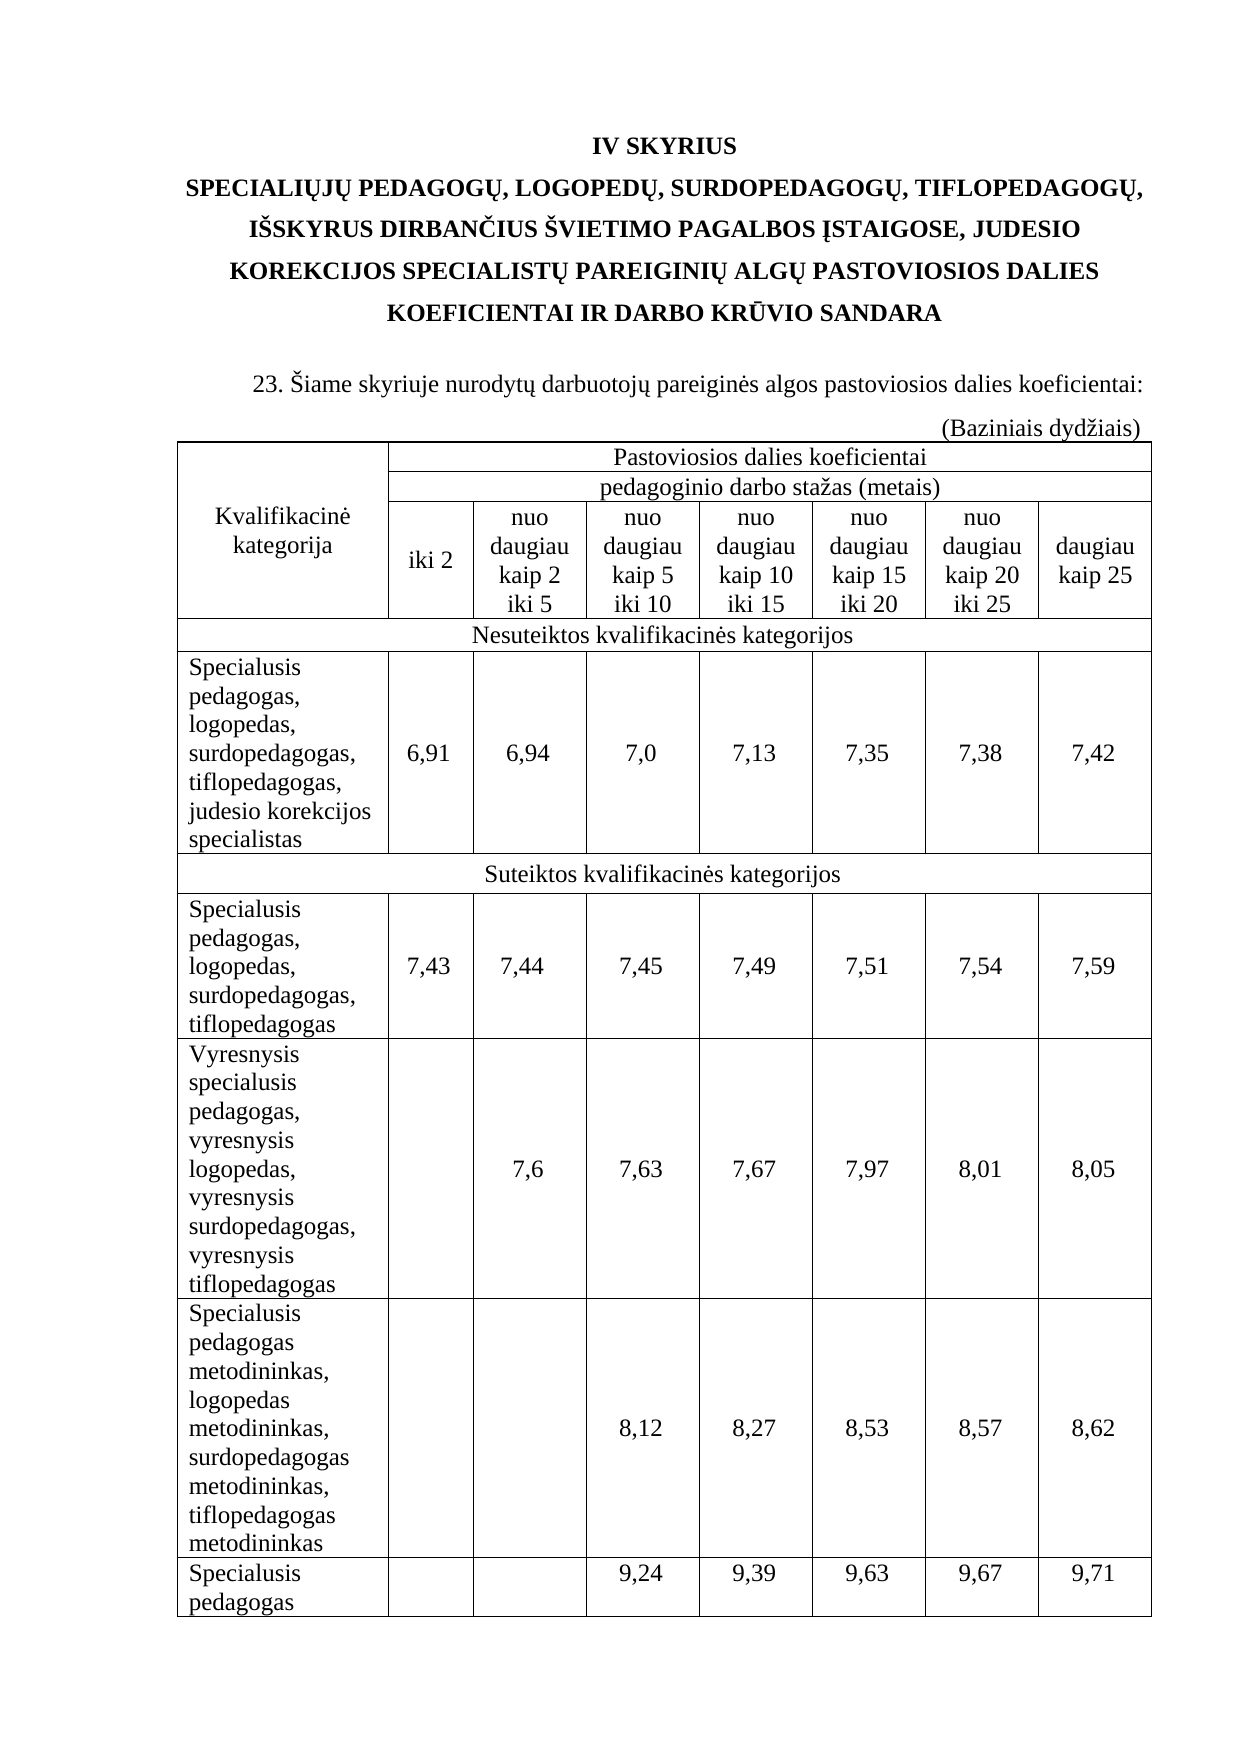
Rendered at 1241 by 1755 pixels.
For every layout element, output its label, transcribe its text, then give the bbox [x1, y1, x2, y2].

table_cell Pastoviosios dalies koeficientai [389, 443, 1151, 471]
table_cell [389, 1299, 473, 1557]
table_cell 7,51 [813, 894, 925, 1038]
text IV SKYRIUS [177, 118, 1152, 160]
table_cell 7,6 [474, 1039, 586, 1297]
table_cell 7,13 [700, 652, 812, 853]
text 23. Šiame skyriuje nurodytų darbuotojų pareiginės algos pastoviosios dalies koeficientai: [177, 369, 1152, 398]
table_cell 7,42 [1039, 652, 1151, 853]
table_cell 7,67 [700, 1039, 812, 1297]
table_header [177, 413, 388, 441]
table_cell 8,12 [587, 1299, 699, 1557]
table_cell 7,63 [587, 1039, 699, 1297]
table_cell nuo daugiau kaip 5 iki 10 [587, 502, 699, 618]
table_cell 7,45 [587, 894, 699, 1038]
table_cell 9,39 [700, 1558, 812, 1616]
table_cell 9,63 [813, 1558, 925, 1616]
table_cell 7,54 [926, 894, 1038, 1038]
table_cell nuo daugiau kaip 20 iki 25 [926, 502, 1038, 618]
table_cell 7,44 [474, 894, 586, 1038]
table_cell 7,59 [1039, 894, 1151, 1038]
table_cell nuo daugiau kaip 2 iki 5 [474, 502, 586, 618]
table_cell 9,67 [926, 1558, 1038, 1616]
table_cell Nesuteiktos kvalifikacinės kategorijos [178, 619, 1151, 651]
table_cell 7,49 [700, 894, 812, 1038]
table_cell pedagoginio darbo stažas (metais) [389, 472, 1151, 501]
table_cell 7,38 [926, 652, 1038, 853]
table_cell Specialusis pedagogas [178, 1558, 388, 1616]
table_cell 8,57 [926, 1299, 1038, 1557]
table_cell 7,0 [587, 652, 699, 853]
table_cell 6,94 [474, 652, 586, 853]
table_cell [474, 1299, 586, 1557]
table_cell [389, 1558, 473, 1616]
table_cell 8,27 [700, 1299, 812, 1557]
table_cell 8,53 [813, 1299, 925, 1557]
text SPECIALIŲJŲ PEDAGOGŲ, LOGOPEDŲ, SURDOPEDAGOGŲ, TIFLOPEDAGOGŲ, IŠSKYRUS DIRBANČIUS ŠVIETIMO PAGALBOS ĮSTAIGOSE, JUDESIO KOREKCIJOS SPECIALISTŲ PAREIGINIŲ ALGŲ PASTOVIOSIOS DALIES KOEFICIENTAI IR DARBO KRŪVIO SANDARA [177, 160, 1152, 326]
table_cell 8,62 [1039, 1299, 1151, 1557]
table_cell Specialusis pedagogas metodininkas, logopedas metodininkas, surdopedagogas metodininkas, tiflopedagogas metodininkas [178, 1299, 388, 1557]
table_cell 9,71 [1039, 1558, 1151, 1616]
table_cell [474, 1558, 586, 1616]
table_cell 7,43 [389, 894, 473, 1038]
table_cell Suteiktos kvalifikacinės kategorijos [178, 854, 1151, 893]
table_cell nuo daugiau kaip 10 iki 15 [700, 502, 812, 618]
table_cell iki 2 [389, 502, 473, 618]
table_cell 8,05 [1039, 1039, 1151, 1297]
table_cell nuo daugiau kaip 15 iki 20 [813, 502, 925, 618]
table_cell 7,97 [813, 1039, 925, 1297]
table_cell Specialusis pedagogas, logopedas, surdopedagogas, tiflopedagogas, judesio korekcijos specialistas [178, 652, 388, 853]
table_cell [389, 1039, 473, 1297]
table_cell 8,01 [926, 1039, 1038, 1297]
table_cell Kvalifikacinė kategorija [178, 443, 388, 618]
table_cell 7,35 [813, 652, 925, 853]
table_cell 9,24 [587, 1558, 699, 1616]
table_cell Specialusis pedagogas, logopedas, surdopedagogas, tiflopedagogas [178, 894, 388, 1038]
table_cell daugiau kaip 25 [1039, 502, 1151, 618]
table_cell Vyresnysis specialusis pedagogas, vyresnysis logopedas, vyresnysis surdopedagogas, vyresnysis tiflopedagogas [178, 1039, 388, 1297]
table_cell 6,91 [389, 652, 473, 853]
table_header (Baziniais dydžiais) [388, 413, 1152, 441]
